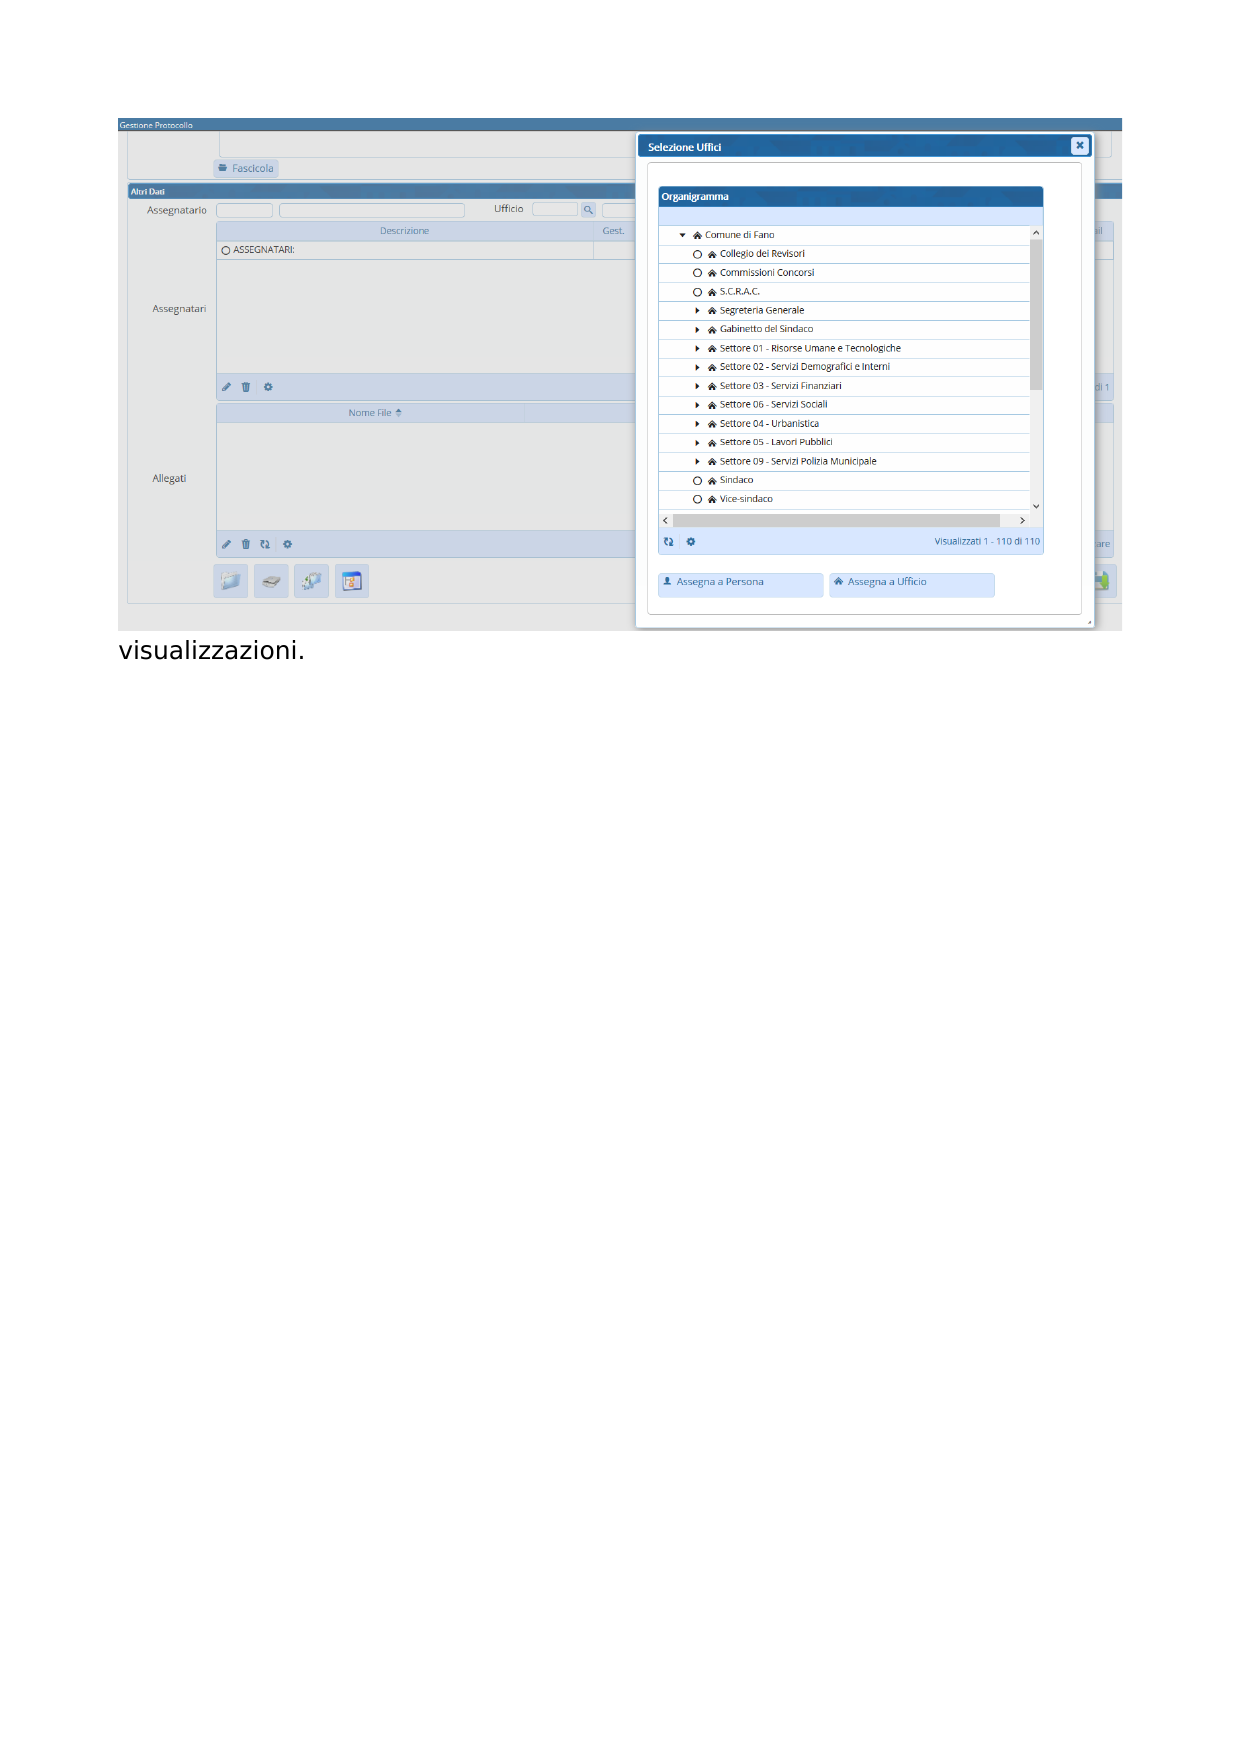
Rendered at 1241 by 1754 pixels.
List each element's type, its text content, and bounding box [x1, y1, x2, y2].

picture [118, 118, 1123, 631]
text visualizzazioni. [118, 631, 1122, 665]
